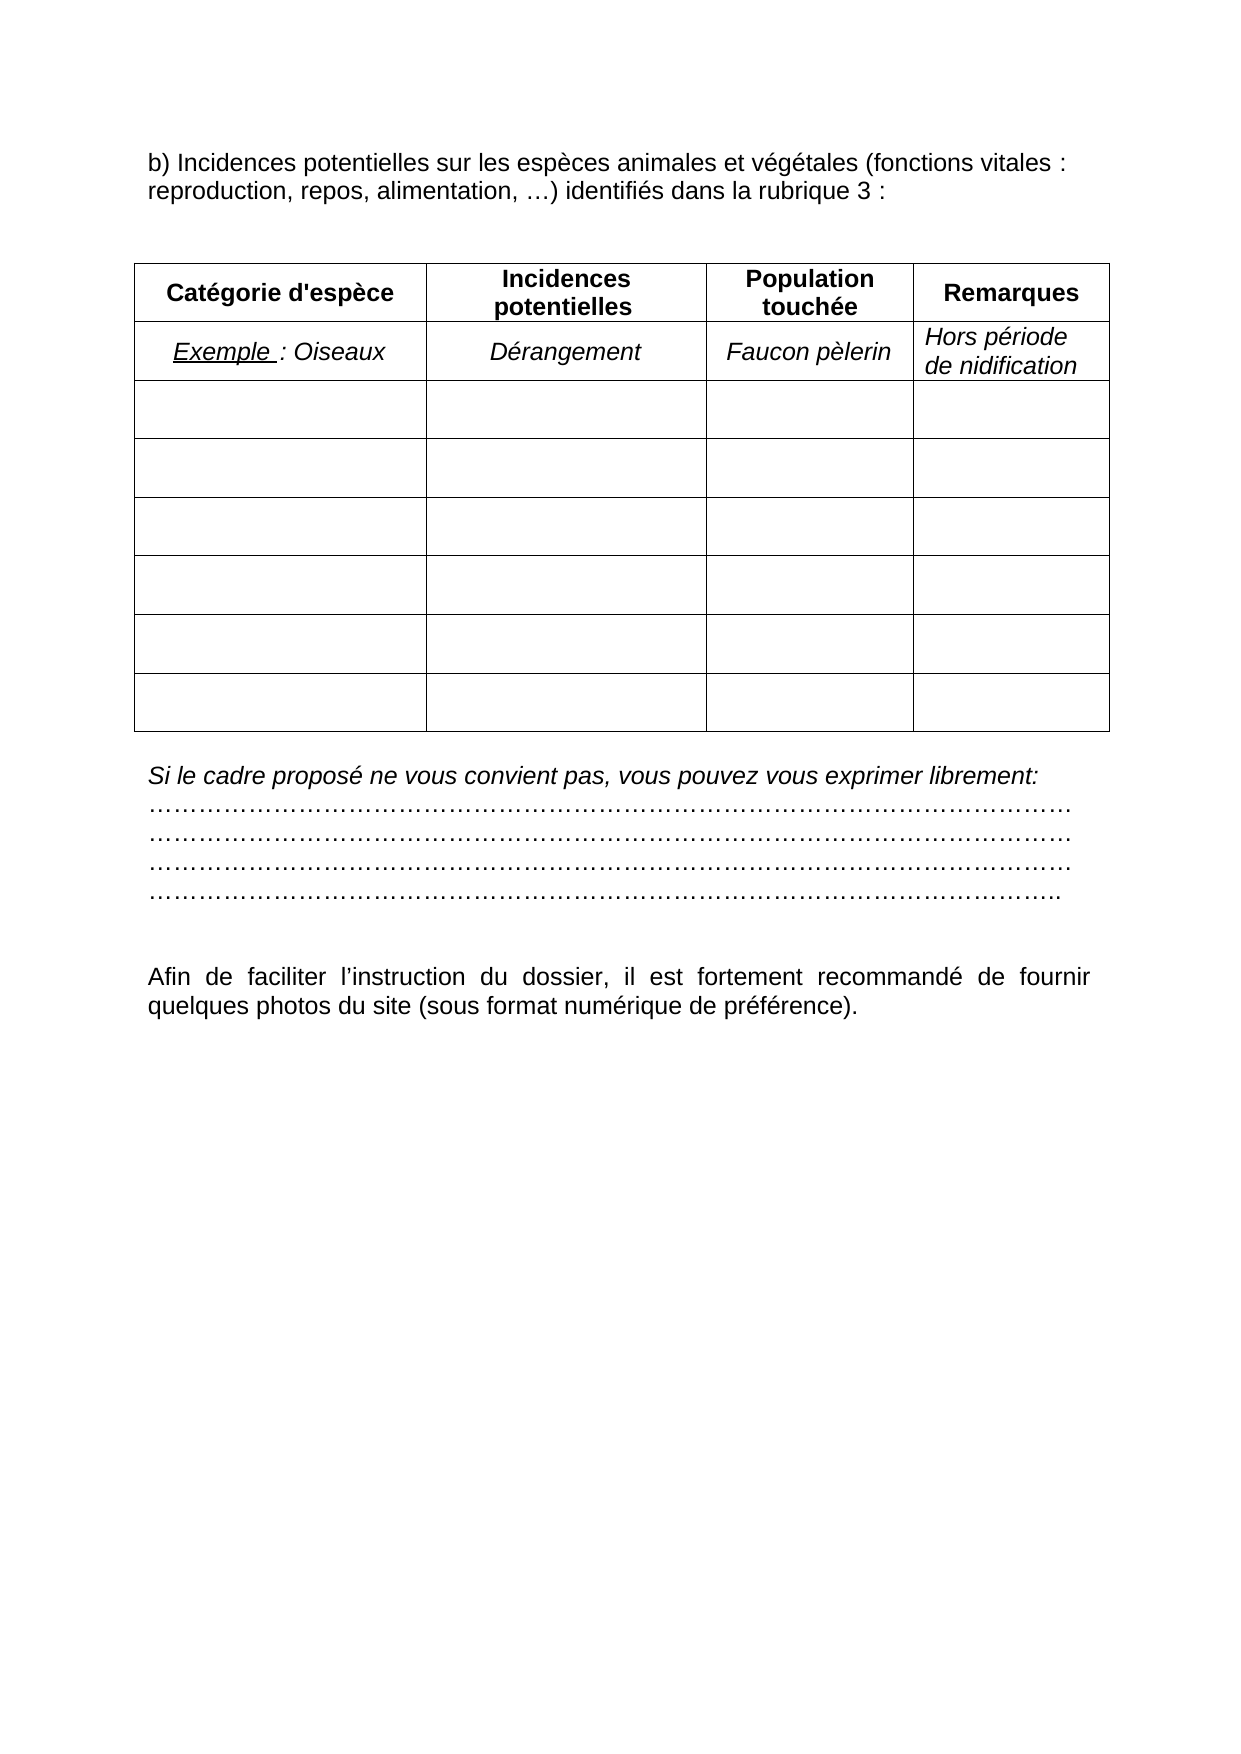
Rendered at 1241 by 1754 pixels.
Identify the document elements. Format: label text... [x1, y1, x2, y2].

table_cell Hors période de nidification [914, 322, 1109, 380]
table_cell [135, 498, 426, 555]
table_cell [914, 615, 1109, 672]
table_cell [427, 381, 706, 438]
table_cell [135, 615, 426, 672]
table_cell [707, 498, 913, 555]
table_cell [707, 556, 913, 614]
table_cell [135, 381, 426, 438]
text b) Incidences potentielles sur les espèces animales et végétales (fonctions vitales : reproduction, repos, alimentation, …) identifiés dans la rubrique 3 : [148, 148, 1092, 205]
table_cell [707, 439, 913, 497]
table_cell [914, 439, 1109, 497]
table_cell [427, 674, 706, 731]
table_header Remarques [914, 264, 1109, 321]
table_cell [914, 674, 1109, 731]
table_header Catégorie d'espèce [135, 264, 426, 321]
table_cell [135, 439, 426, 497]
table_cell [914, 556, 1109, 614]
table_cell Dérangement [427, 322, 706, 380]
table_cell [707, 674, 913, 731]
table_cell [707, 615, 913, 672]
table_cell [427, 556, 706, 614]
table_header Incidences potentielles [427, 264, 706, 321]
table_cell Exemple : Oiseaux [135, 322, 426, 380]
table_cell [427, 615, 706, 672]
text ……………………………………………………………………………………………………………………………………………………………………………………………………………………………………………………………………………………………………………………………………………………………………………………………………….. [148, 789, 1092, 904]
table_cell Faucon pèlerin [707, 322, 913, 380]
table_cell [135, 556, 426, 614]
table_cell [914, 381, 1109, 438]
text Si le cadre proposé ne vous convient pas, vous pouvez vous exprimer librement: [148, 761, 1092, 789]
table_header Population touchée [707, 264, 913, 321]
table_cell [707, 381, 913, 438]
table_cell [914, 498, 1109, 555]
table_cell [427, 498, 706, 555]
table_cell [135, 674, 426, 731]
text Afin de faciliter l’instruction du dossier, il est fortement recommandé de fournir quelques photos du site (sous format numérique de préférence). [148, 962, 1092, 1019]
table_cell [427, 439, 706, 497]
